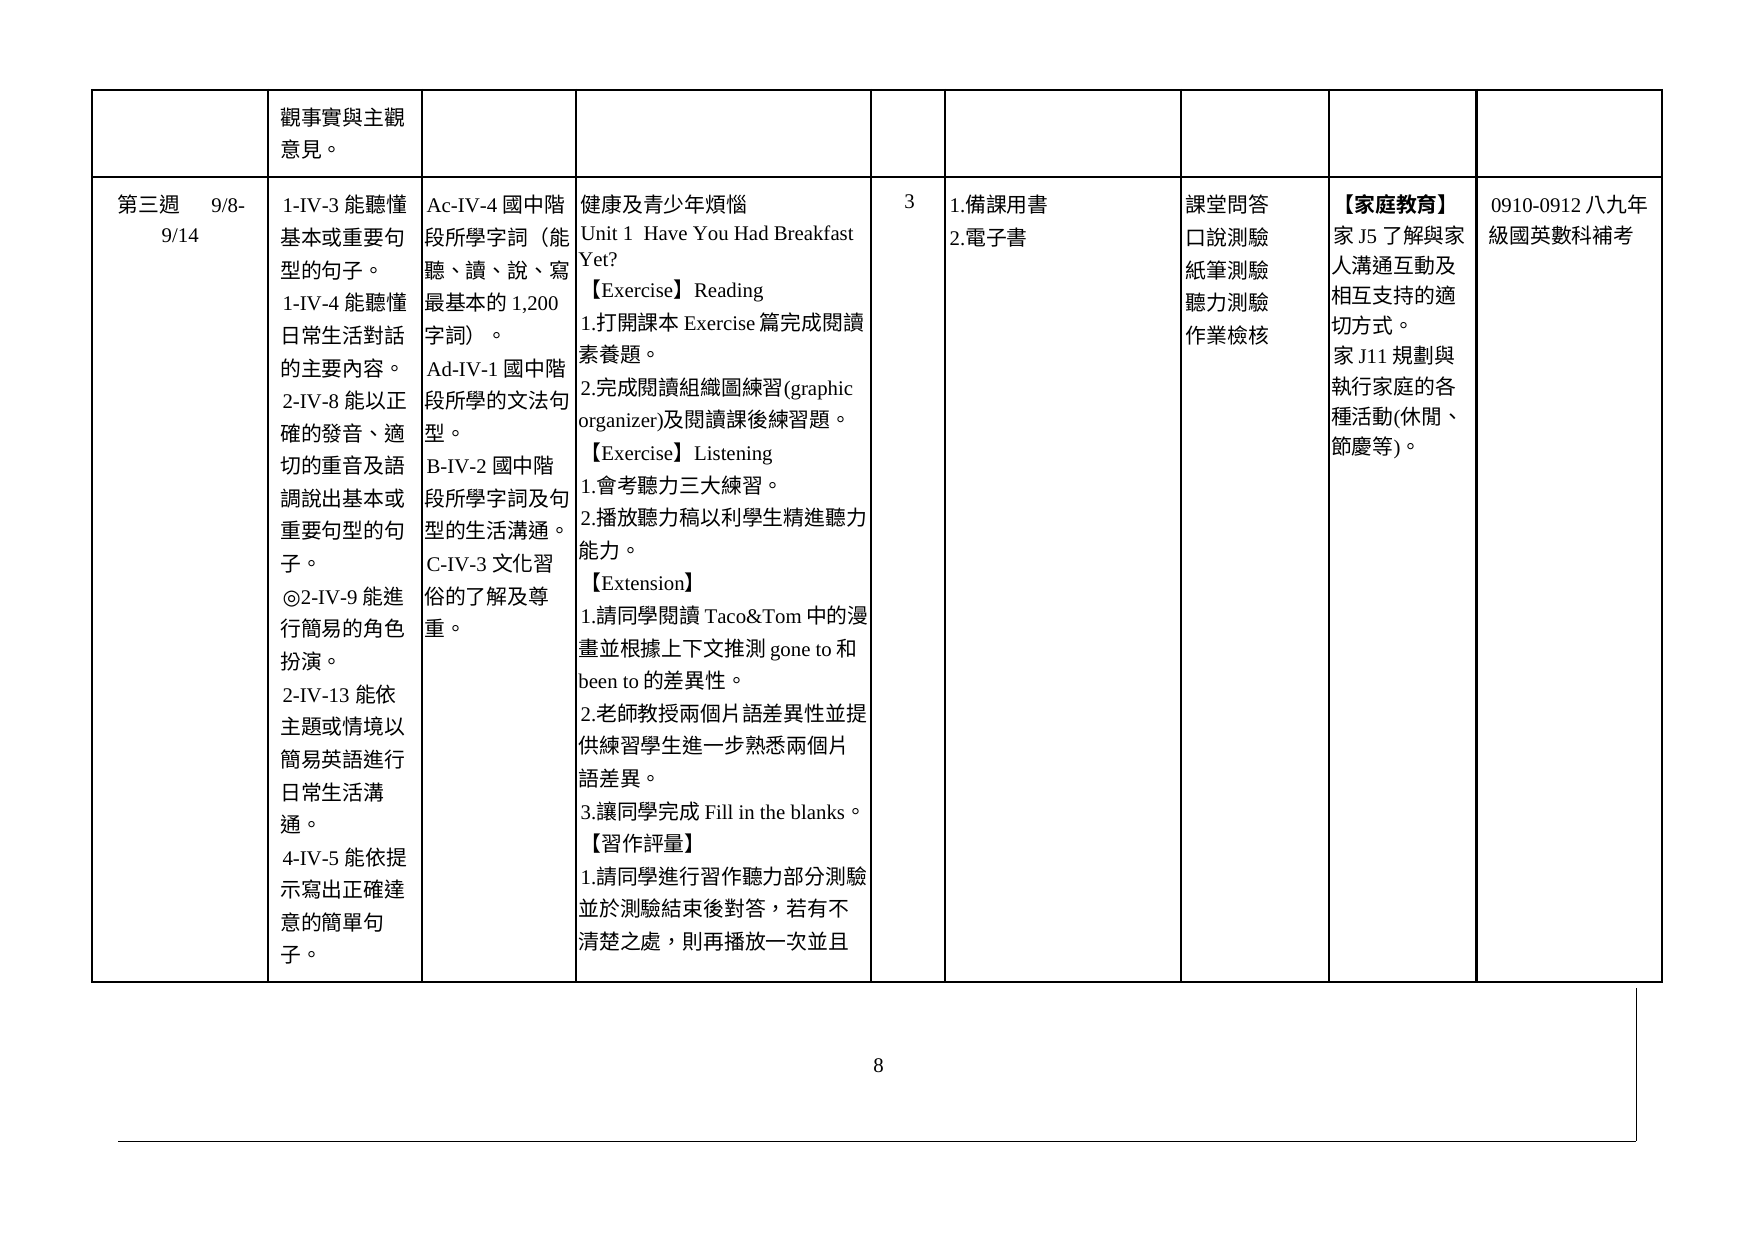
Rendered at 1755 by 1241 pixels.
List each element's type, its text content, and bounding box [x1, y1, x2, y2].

table_cell 健康及青少年煩惱 Unit 1 Have You Had Breakfast Yet? 【Exercise】Reading 1.打開課本Exercise篇完成閱讀素養題。 2.完成閱讀組織圖練習(graphic organizer)及閱讀課後練習題。 【Exercise】Listening 1.會考聽力三大練習。 2.播放聽力稿以利學生精進聽力能力。 【Extension】 1.請同學閱讀Taco&Tom中的漫畫並根據上下文推測gone to和been to的差異性。 2.老師教授兩個片語差異性並提供練習學生進一步熟悉兩個片語差異。 3.讓同學完成Fill in the blanks。 【習作評量】 1.請同學進行習作聽力部分測驗並於測驗結束後對答，若有不清楚之處，則再播放一次並且 [577, 178, 870, 981]
table_cell [577, 91, 870, 176]
table_cell 3 [872, 178, 944, 981]
table_cell 1-IV-3 能聽懂基本或重要句型的句子。 1-IV-4 能聽懂日常生活對話的主要內容。 2-IV-8 能以正確的發音、適切的重音及語調說出基本或重要句型的句子。 ◎2-IV-9 能進行簡易的角色扮演。 2-IV-13 能依主題或情境以簡易英語進行日常生活溝通。 4-IV-5 能依提示寫出正確達意的簡單句子。 [269, 178, 421, 981]
table_cell [1330, 91, 1475, 176]
table_cell 【家庭教育】 家J5 了解與家人溝通互動及相互支持的適切方式。 家J11 規劃與執行家庭的各種活動(休閒、節慶等)。 [1330, 178, 1475, 981]
table_cell 課堂問答 口說測驗 紙筆測驗 聽力測驗 作業檢核 [1182, 178, 1328, 981]
table_cell 觀事實與主觀意見。 [269, 91, 421, 176]
table_cell [93, 91, 267, 176]
table_cell [1478, 91, 1661, 176]
table_cell Ac-IV-4 國中階段所學字詞（能聽、讀、說、寫最基本的1,200 字詞）。 Ad-IV-1 國中階段所學的文法句型。 B-IV-2 國中階段所學字詞及句型的生活溝通。 C-IV-3 文化習俗的了解及尊重。 [423, 178, 575, 981]
table_cell [872, 91, 944, 176]
table_cell [423, 91, 575, 176]
table_cell 1.備課用書 2.電子書 [946, 178, 1180, 981]
table_cell 0910-0912八九年級國英數科補考 [1478, 178, 1661, 981]
table_cell 第三週 9/8-9/14 [93, 178, 267, 981]
table_cell [1182, 91, 1328, 176]
table_cell [946, 91, 1180, 176]
